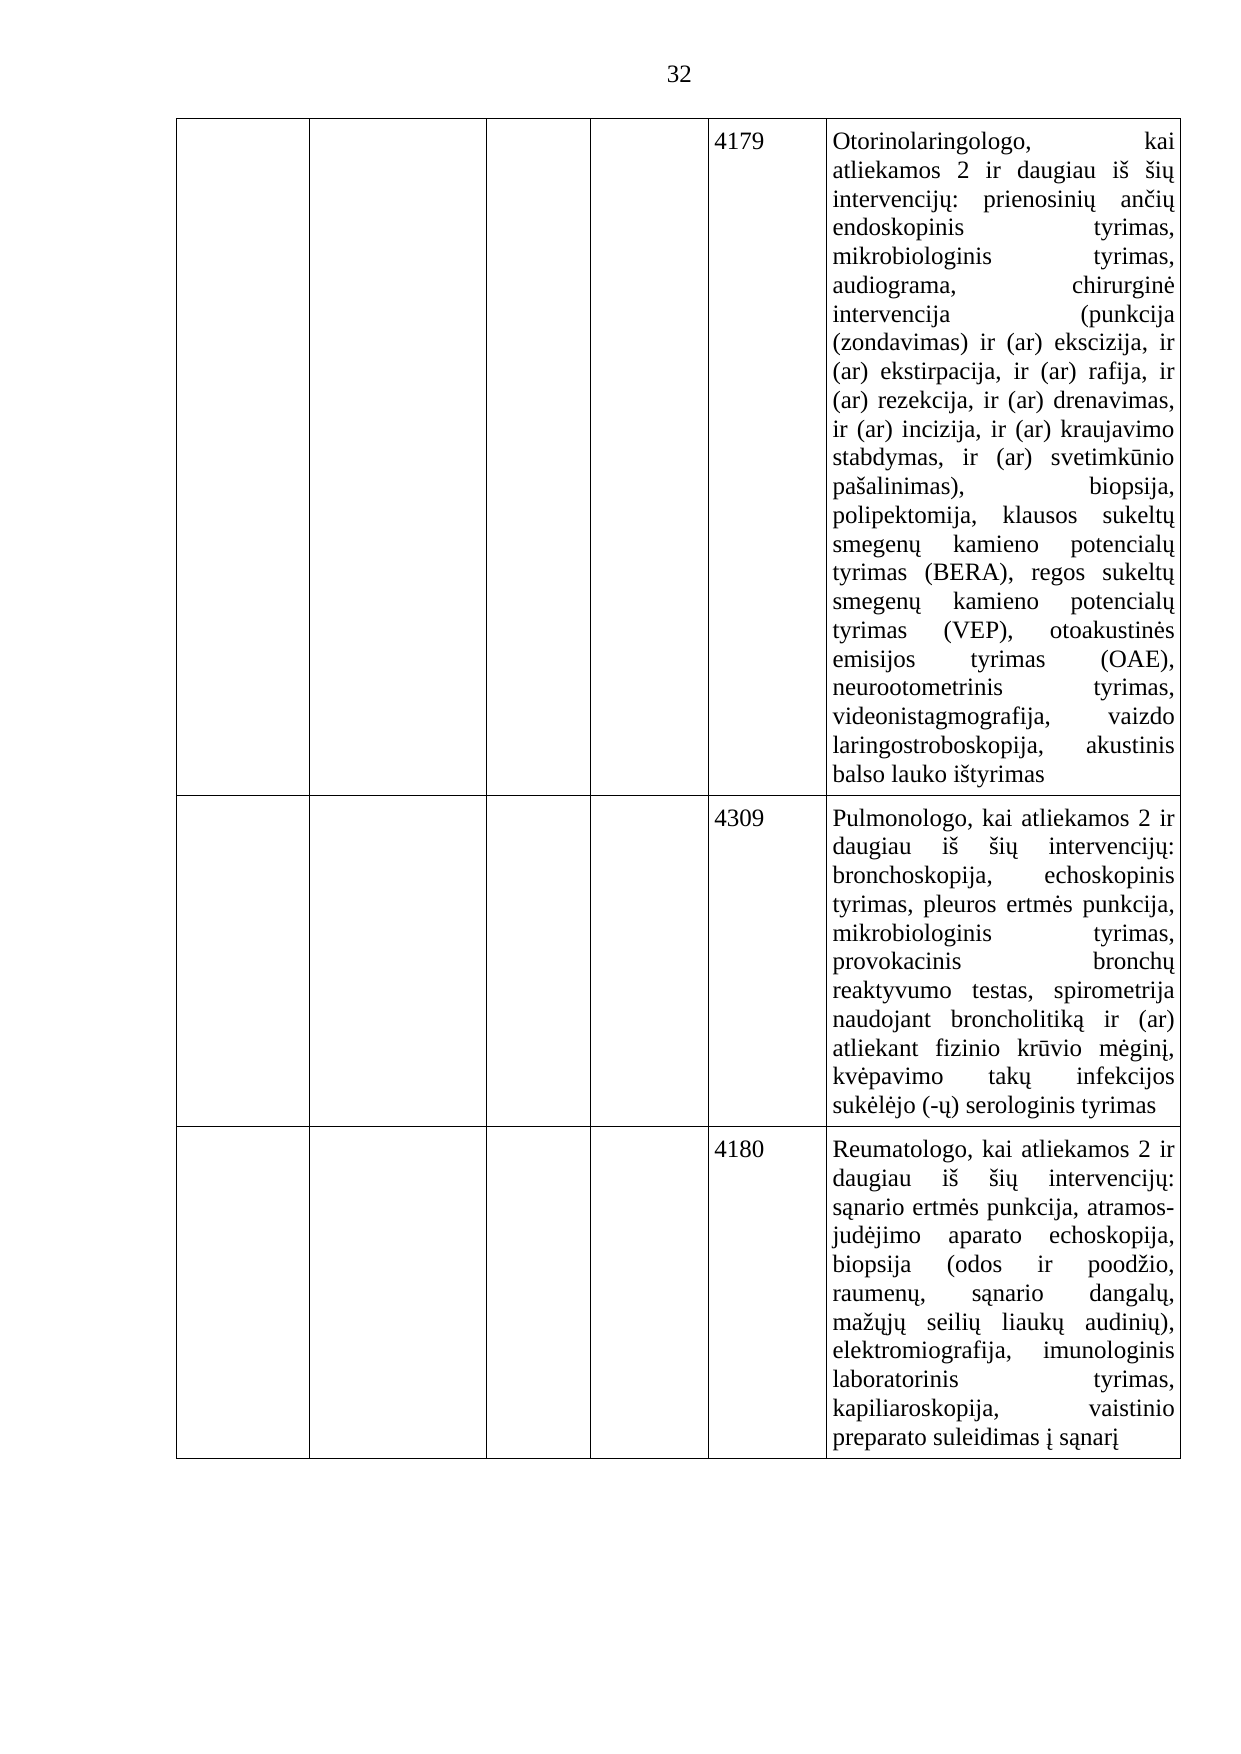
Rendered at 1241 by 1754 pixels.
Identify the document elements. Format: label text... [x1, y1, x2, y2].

table_cell 4309 [709, 796, 826, 1126]
table_cell [177, 796, 309, 1126]
table_cell [591, 119, 708, 794]
table_cell Reumatologo, kai atliekamos 2 ir daugiau iš šių intervencijų: sąnario ertmės punkcija, atramos-judėjimo aparato echoskopija, biopsija (odos ir poodžio, raumenų, sąnario dangalų, mažųjų seilių liaukų audinių), elektromiografija, imunologinis laboratorinis tyrimas, kapiliaroskopija, vaistinio preparato suleidimas į sąnarį [827, 1127, 1180, 1457]
table_cell [177, 1127, 309, 1457]
table_cell [591, 796, 708, 1126]
table_cell [310, 796, 486, 1126]
table_cell [310, 119, 486, 794]
table_cell [310, 1127, 486, 1457]
table_cell 4179 [709, 119, 826, 794]
table_cell Otorinolaringologo, kai atliekamos 2 ir daugiau iš šių intervencijų: prienosinių ančių endoskopinis tyrimas, mikrobiologinis tyrimas, audiograma, chirurginė intervencija (punkcija (zondavimas) ir (ar) ekscizija, ir (ar) ekstirpacija, ir (ar) rafija, ir (ar) rezekcija, ir (ar) drenavimas, ir (ar) incizija, ir (ar) kraujavimo stabdymas, ir (ar) svetimkūnio pašalinimas), biopsija, polipektomija, klausos sukeltų smegenų kamieno potencialų tyrimas (BERA), regos sukeltų smegenų kamieno potencialų tyrimas (VEP), otoakustinės emisijos tyrimas (OAE), neurootometrinis tyrimas, videonistagmografija, vaizdo laringostroboskopija, akustinis balso lauko ištyrimas [827, 119, 1180, 794]
table_cell [487, 119, 590, 794]
table_cell [591, 1127, 708, 1457]
table_cell 4180 [709, 1127, 826, 1457]
table_cell [487, 796, 590, 1126]
table_cell [177, 119, 309, 794]
table_cell Pulmonologo, kai atliekamos 2 ir daugiau iš šių intervencijų: bronchoskopija, echoskopinis tyrimas, pleuros ertmės punkcija, mikrobiologinis tyrimas, provokacinis bronchų reaktyvumo testas, spirometrija naudojant broncholitiką ir (ar) atliekant fizinio krūvio mėginį, kvėpavimo takų infekcijos sukėlėjo (-ų) serologinis tyrimas [827, 796, 1180, 1126]
table_cell [487, 1127, 590, 1457]
